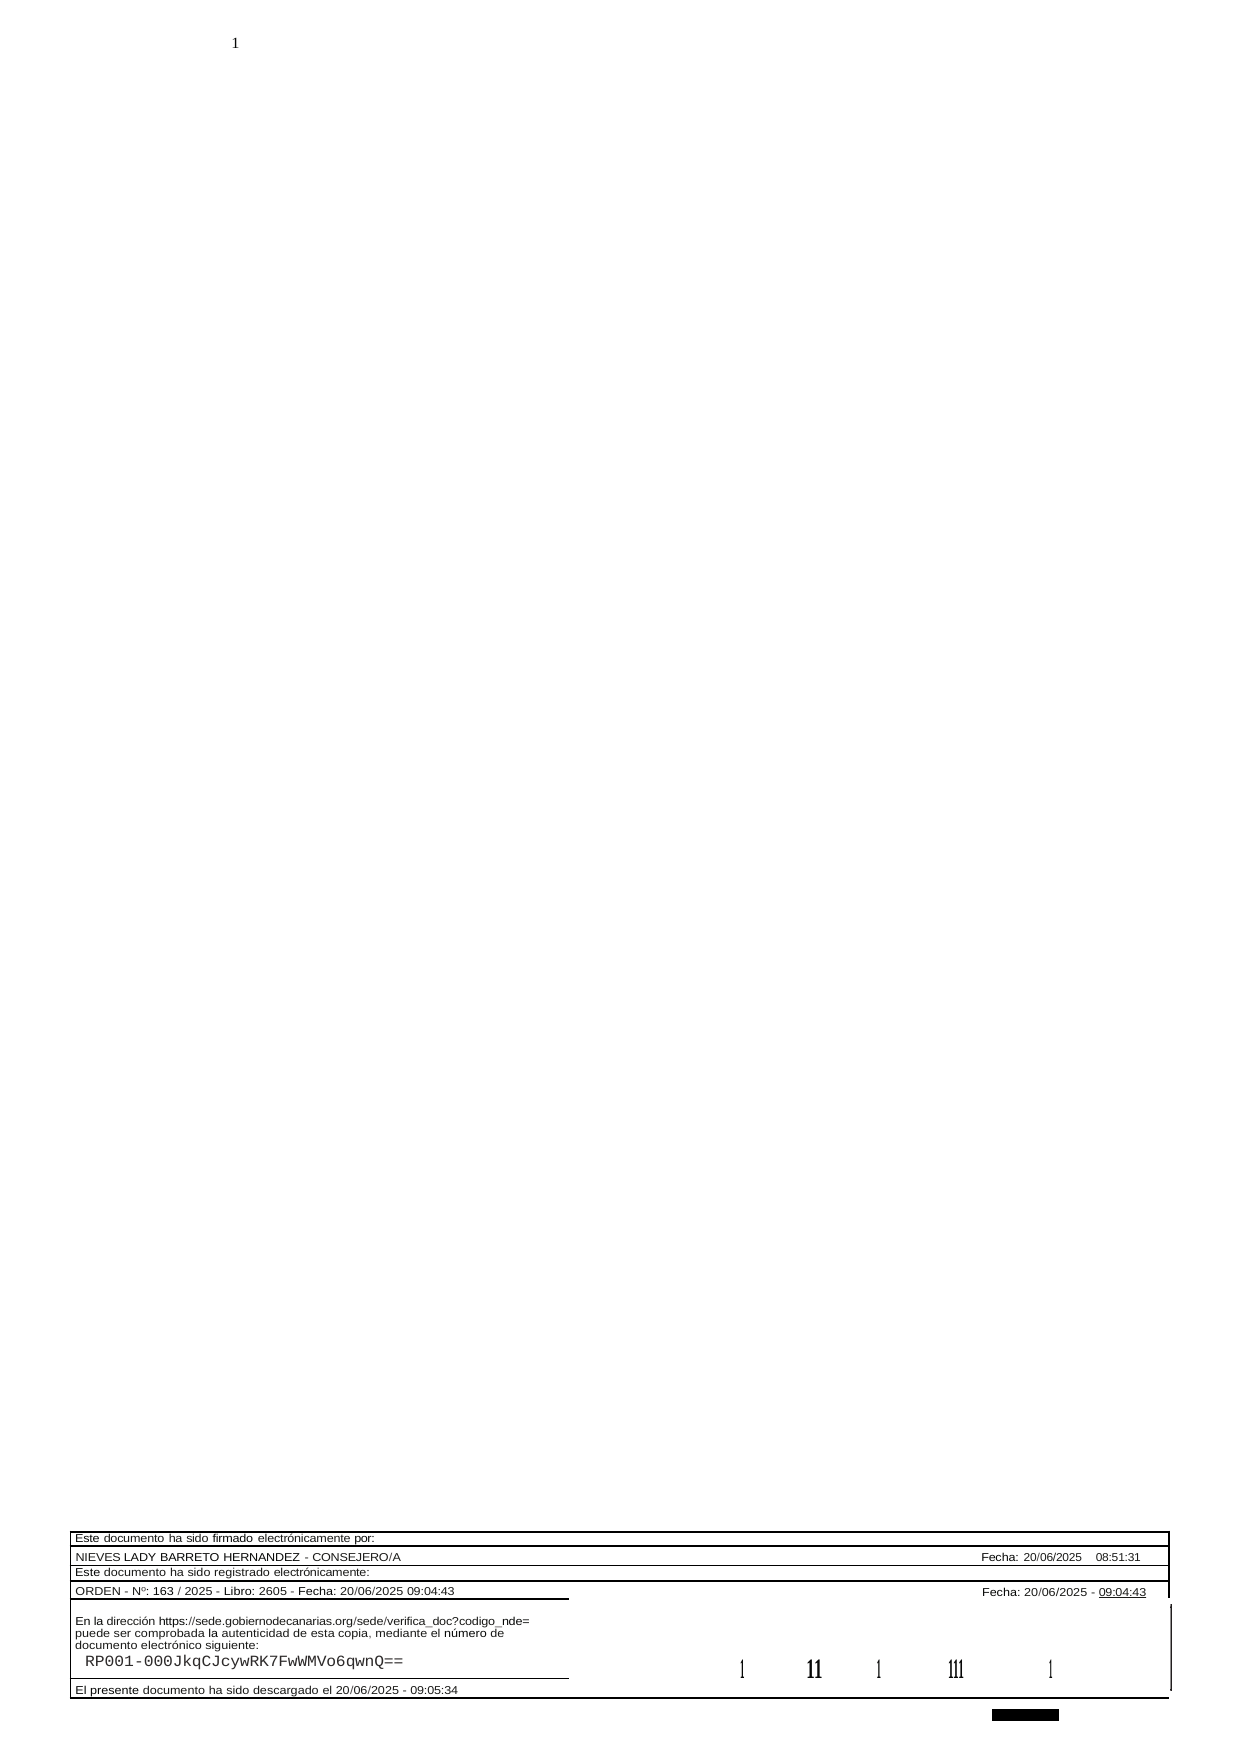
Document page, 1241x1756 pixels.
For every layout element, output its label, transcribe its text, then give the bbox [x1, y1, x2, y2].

text 1 [58, 34, 239, 52]
